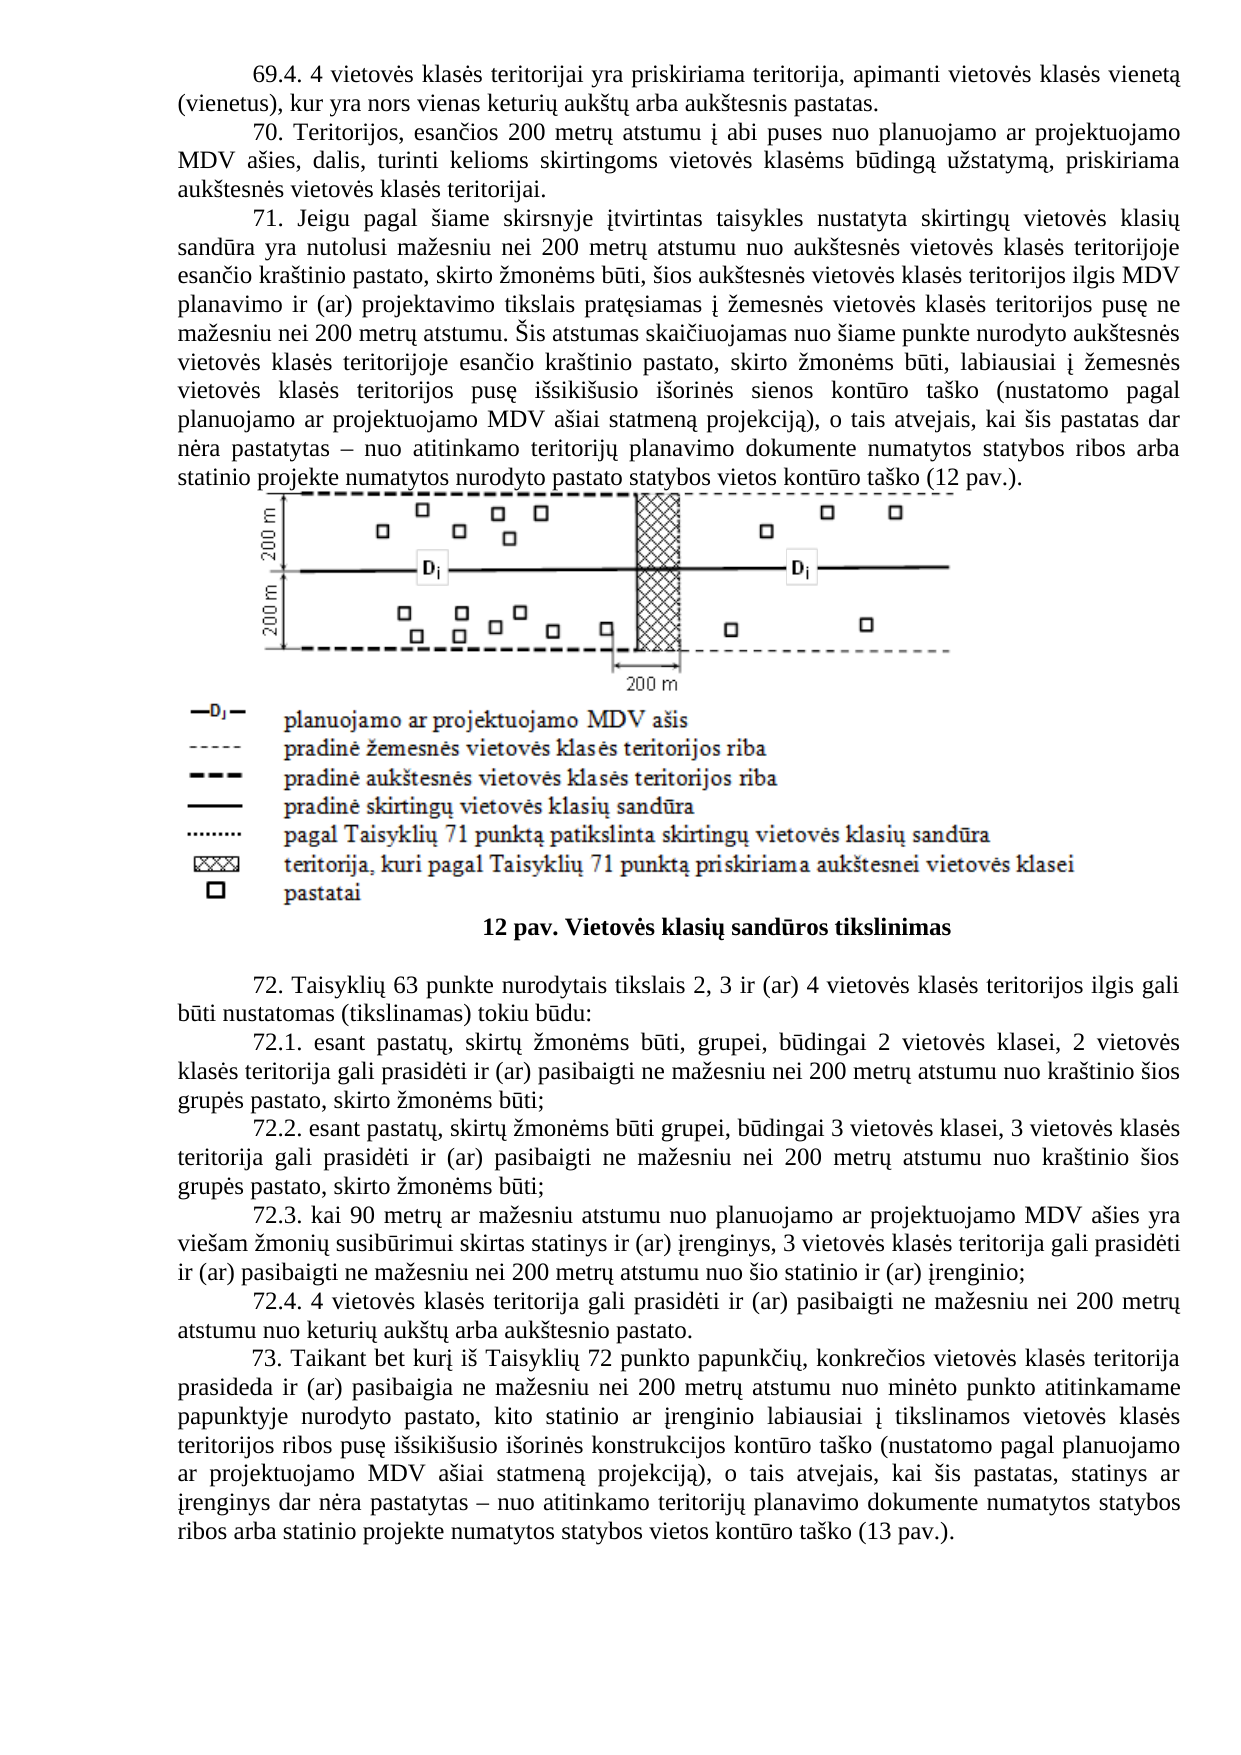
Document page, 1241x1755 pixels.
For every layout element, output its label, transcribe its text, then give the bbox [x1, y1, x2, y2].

text 70. Teritorijos, esančios 200 metrų atstumu į abi puses nuo planuojamo ar projektuojamo MDV ašies, dalis, turinti kelioms skirtingoms vietovės klasėms būdingą užstatymą, priskiriama aukštesnės vietovės klasės teritorijai. [177, 117, 1181, 203]
text 71. Jeigu pagal šiame skirsnyje įtvirtintas taisykles nustatyta skirtingų vietovės klasių sandūra yra nutolusi mažesniu nei 200 metrų atstumu nuo aukštesnės vietovės klasės teritorijoje esančio kraštinio pastato, skirto žmonėms būti, šios aukštesnės vietovės klasės teritorijos ilgis MDV planavimo ir (ar) projektavimo tikslais pratęsiamas į žemesnės vietovės klasės teritorijos pusę ne mažesniu nei 200 metrų atstumu. Šis atstumas skaičiuojamas nuo šiame punkte nurodyto aukštesnės vietovės klasės teritorijoje esančio kraštinio pastato, skirto žmonėms būti, labiausiai į žemesnės vietovės klasės teritorijos pusę išsikišusio išorinės sienos kontūro taško (nustatomo pagal planuojamo ar projektuojamo MDV ašiai statmeną projekciją), o tais atvejais, kai šis pastatas dar nėra pastatytas – nuo atitinkamo teritorijų planavimo dokumente numatytos statybos ribos arba statinio projekte numatytos nurodyto pastato statybos vietos kontūro taško (12 pav.). [177, 203, 1181, 490]
text 72. Taisyklių 63 punkte nurodytais tikslais 2, 3 ir (ar) 4 vietovės klasės teritorijos ilgis gali būti nustatomas (tikslinamas) tokiu būdu: [177, 970, 1181, 1027]
text 72.3. kai 90 metrų ar mažesniu atstumu nuo planuojamo ar projektuojamo MDV ašies yra viešam žmonių susibūrimui skirtas statinys ir (ar) įrenginys, 3 vietovės klasės teritorija gali prasidėti ir (ar) pasibaigti ne mažesniu nei 200 metrų atstumu nuo šio statinio ir (ar) įrenginio; [177, 1200, 1181, 1286]
text 72.4. 4 vietovės klasės teritorija gali prasidėti ir (ar) pasibaigti ne mažesniu nei 200 metrų atstumu nuo keturių aukštų arba aukštesnio pastato. [177, 1286, 1181, 1343]
text 72.2. esant pastatų, skirtų žmonėms būti grupei, būdingai 3 vietovės klasei, 3 vietovės klasės teritorija gali prasidėti ir (ar) pasibaigti ne mažesniu nei 200 metrų atstumu nuo kraštinio šios grupės pastato, skirto žmonėms būti; [177, 1113, 1181, 1200]
text 72.1. esant pastatų, skirtų žmonėms būti, grupei, būdingai 2 vietovės klasei, 2 vietovės klasės teritorija gali prasidėti ir (ar) pasibaigti ne mažesniu nei 200 metrų atstumu nuo kraštinio šios grupės pastato, skirto žmonėms būti; [177, 1027, 1181, 1113]
text 73. Taikant bet kurį iš Taisyklių 72 punkto papunkčių, konkrečios vietovės klasės teritorija prasideda ir (ar) pasibaigia ne mažesniu nei 200 metrų atstumu nuo minėto punkto atitinkamame papunktyje nurodyto pastato, kito statinio ar įrenginio labiausiai į tikslinamos vietovės klasės teritorijos ribos pusę išsikišusio išorinės konstrukcijos kontūro taško (nustatomo pagal planuojamo ar projektuojamo MDV ašiai statmeną projekciją), o tais atvejais, kai šis pastatas, statinys ar įrenginys dar nėra pastatytas – nuo atitinkamo teritorijų planavimo dokumente numatytos statybos ribos arba statinio projekte numatytos statybos vietos kontūro taško (13 pav.). [177, 1343, 1181, 1545]
text 12 pav. Vietovės klasių sandūros tikslinimas [177, 912, 1181, 941]
text 69.4. 4 vietovės klasės teritorijai yra priskiriama teritorija, apimanti vietovės klasės vienetą (vienetus), kur yra nors vienas keturių aukštų arba aukštesnis pastatas. [177, 59, 1181, 117]
